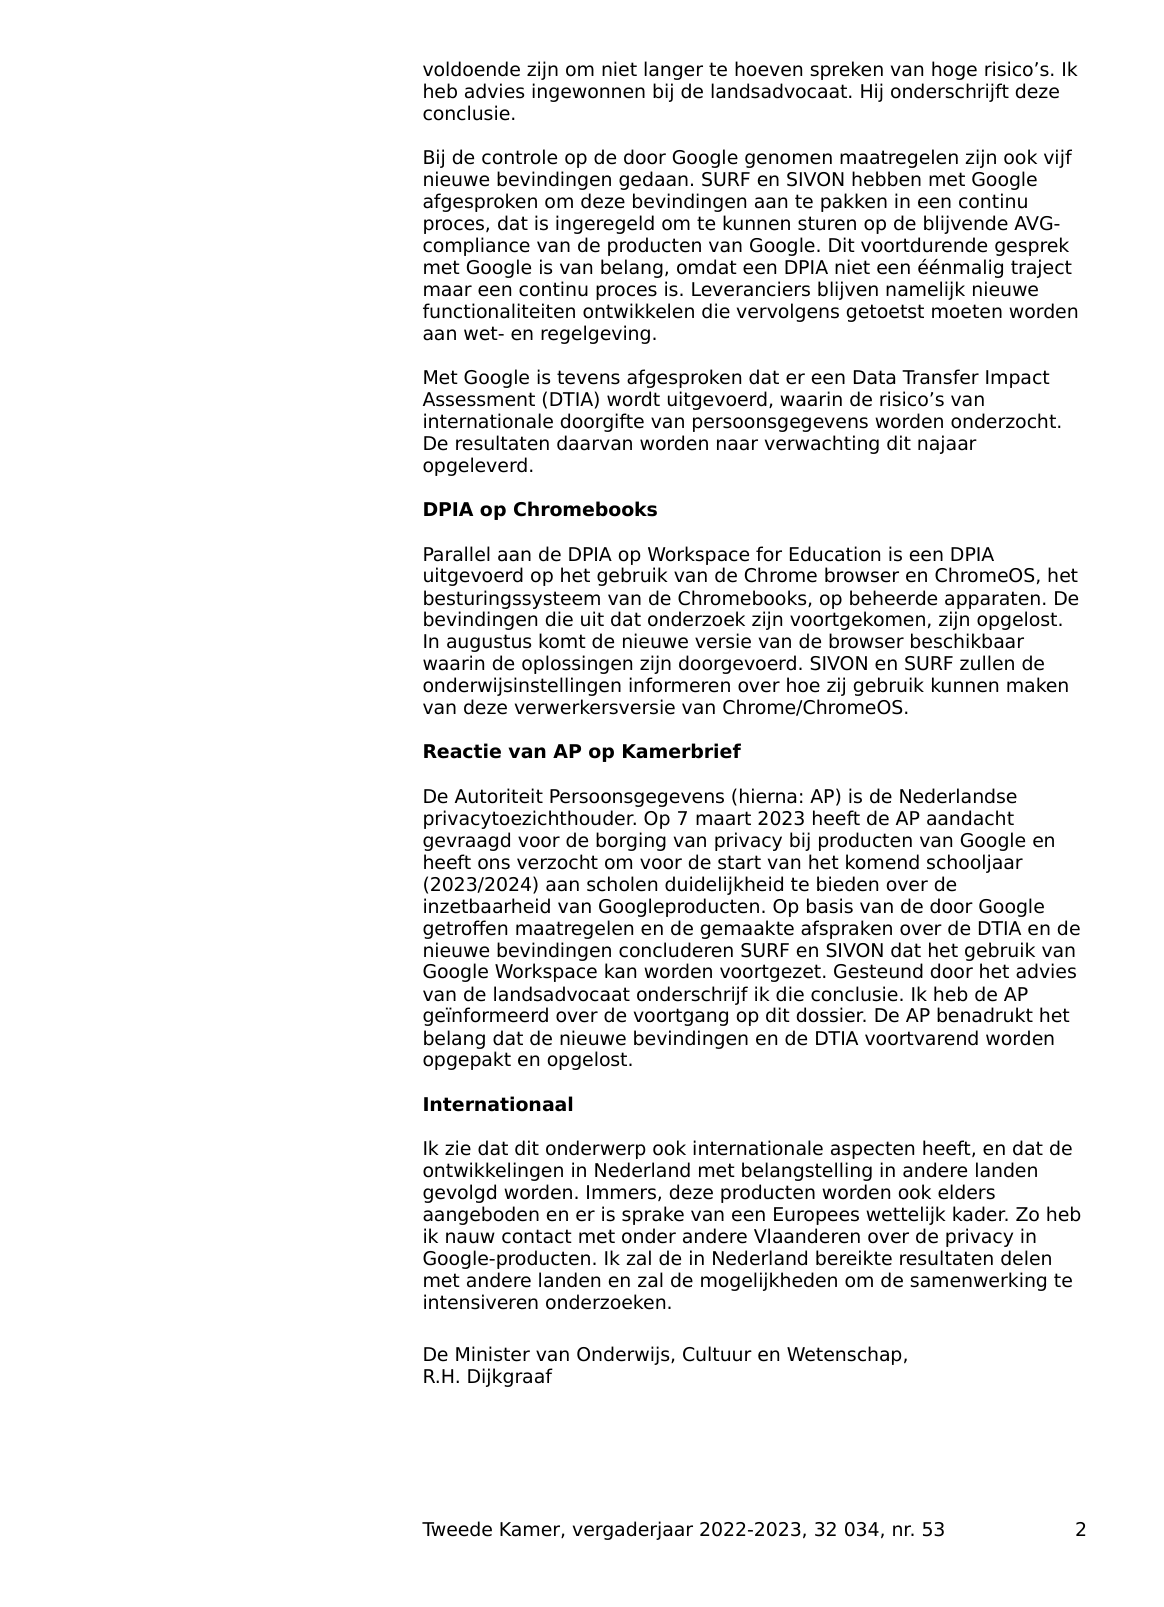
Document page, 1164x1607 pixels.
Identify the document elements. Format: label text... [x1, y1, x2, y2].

text De Minister van Onderwijs, Cultuur en Wetenschap, R.H. Dijkgraaf [422, 1343, 1087, 1387]
text voldoende zijn om niet langer te hoeven spreken van hoge risico’s. Ik heb advies ingewonnen bij de landsadvocaat. Hij onderschrijft deze conclusie. [422, 59, 1087, 125]
subtitle Internationaal [422, 1093, 1087, 1116]
subtitle Reactie van AP op Kamerbrief [422, 741, 1087, 763]
text Parallel aan de DPIA op Workspace for Education is een DPIA uitgevoerd op het gebruik van de Chrome browser en ChromeOS, het besturingssysteem van de Chromebooks, op beheerde apparaten. De bevindingen die uit dat onderzoek zijn voortgekomen, zijn opgelost. In augustus komt de nieuwe versie van de browser beschikbaar waarin de oplossingen zijn doorgevoerd. SIVON en SURF zullen de onderwijsinstellingen informeren over hoe zij gebruik kunnen maken van deze verwerkersversie van Chrome/ChromeOS. [422, 543, 1087, 719]
text Bij de controle op de door Google genomen maatregelen zijn ook vijf nieuwe bevindingen gedaan. SURF en SIVON hebben met Google afgesproken om deze bevindingen aan te pakken in een continu proces, dat is ingeregeld om te kunnen sturen op de blijvende AVG-compliance van de producten van Google. Dit voortdurende gesprek met Google is van belang, omdat een DPIA niet een éénmalig traject maar een continu proces is. Leveranciers blijven namelijk nieuwe functionaliteiten ontwikkelen die vervolgens getoetst moeten worden aan wet- en regelgeving. [422, 147, 1087, 345]
text De Autoriteit Persoonsgegevens (hierna: AP) is de Nederlandse privacytoezichthouder. Op 7 maart 2023 heeft de AP aandacht gevraagd voor de borging van privacy bij producten van Google en heeft ons verzocht om voor de start van het komend schooljaar (2023/2024) aan scholen duidelijkheid te bieden over de inzetbaarheid van Googleproducten. Op basis van de door Google getroffen maatregelen en de gemaakte afspraken over de DTIA en de nieuwe bevindingen concluderen SURF en SIVON dat het gebruik van Google Workspace kan worden voortgezet. Gesteund door het advies van de landsadvocaat onderschrijf ik die conclusie. Ik heb de AP geïnformeerd over de voortgang op dit dossier. De AP benadrukt het belang dat de nieuwe bevindingen en de DTIA voortvarend worden opgepakt en opgelost. [422, 786, 1087, 1071]
text Met Google is tevens afgesproken dat er een Data Transfer Impact Assessment (DTIA) wordt uitgevoerd, waarin de risico’s van internationale doorgifte van persoonsgegevens worden onderzocht. De resultaten daarvan worden naar verwachting dit najaar opgeleverd. [422, 367, 1087, 477]
text Ik zie dat dit onderwerp ook internationale aspecten heeft, en dat de ontwikkelingen in Nederland met belangstelling in andere landen gevolgd worden. Immers, deze producten worden ook elders aangeboden en er is sprake van een Europees wettelijk kader. Zo heb ik nauw contact met onder andere Vlaanderen over de privacy in Google-producten. Ik zal de in Nederland bereikte resultaten delen met andere landen en zal de mogelijkheden om de samenwerking te intensiveren onderzoeken. [422, 1138, 1087, 1313]
subtitle DPIA op Chromebooks [422, 499, 1087, 521]
